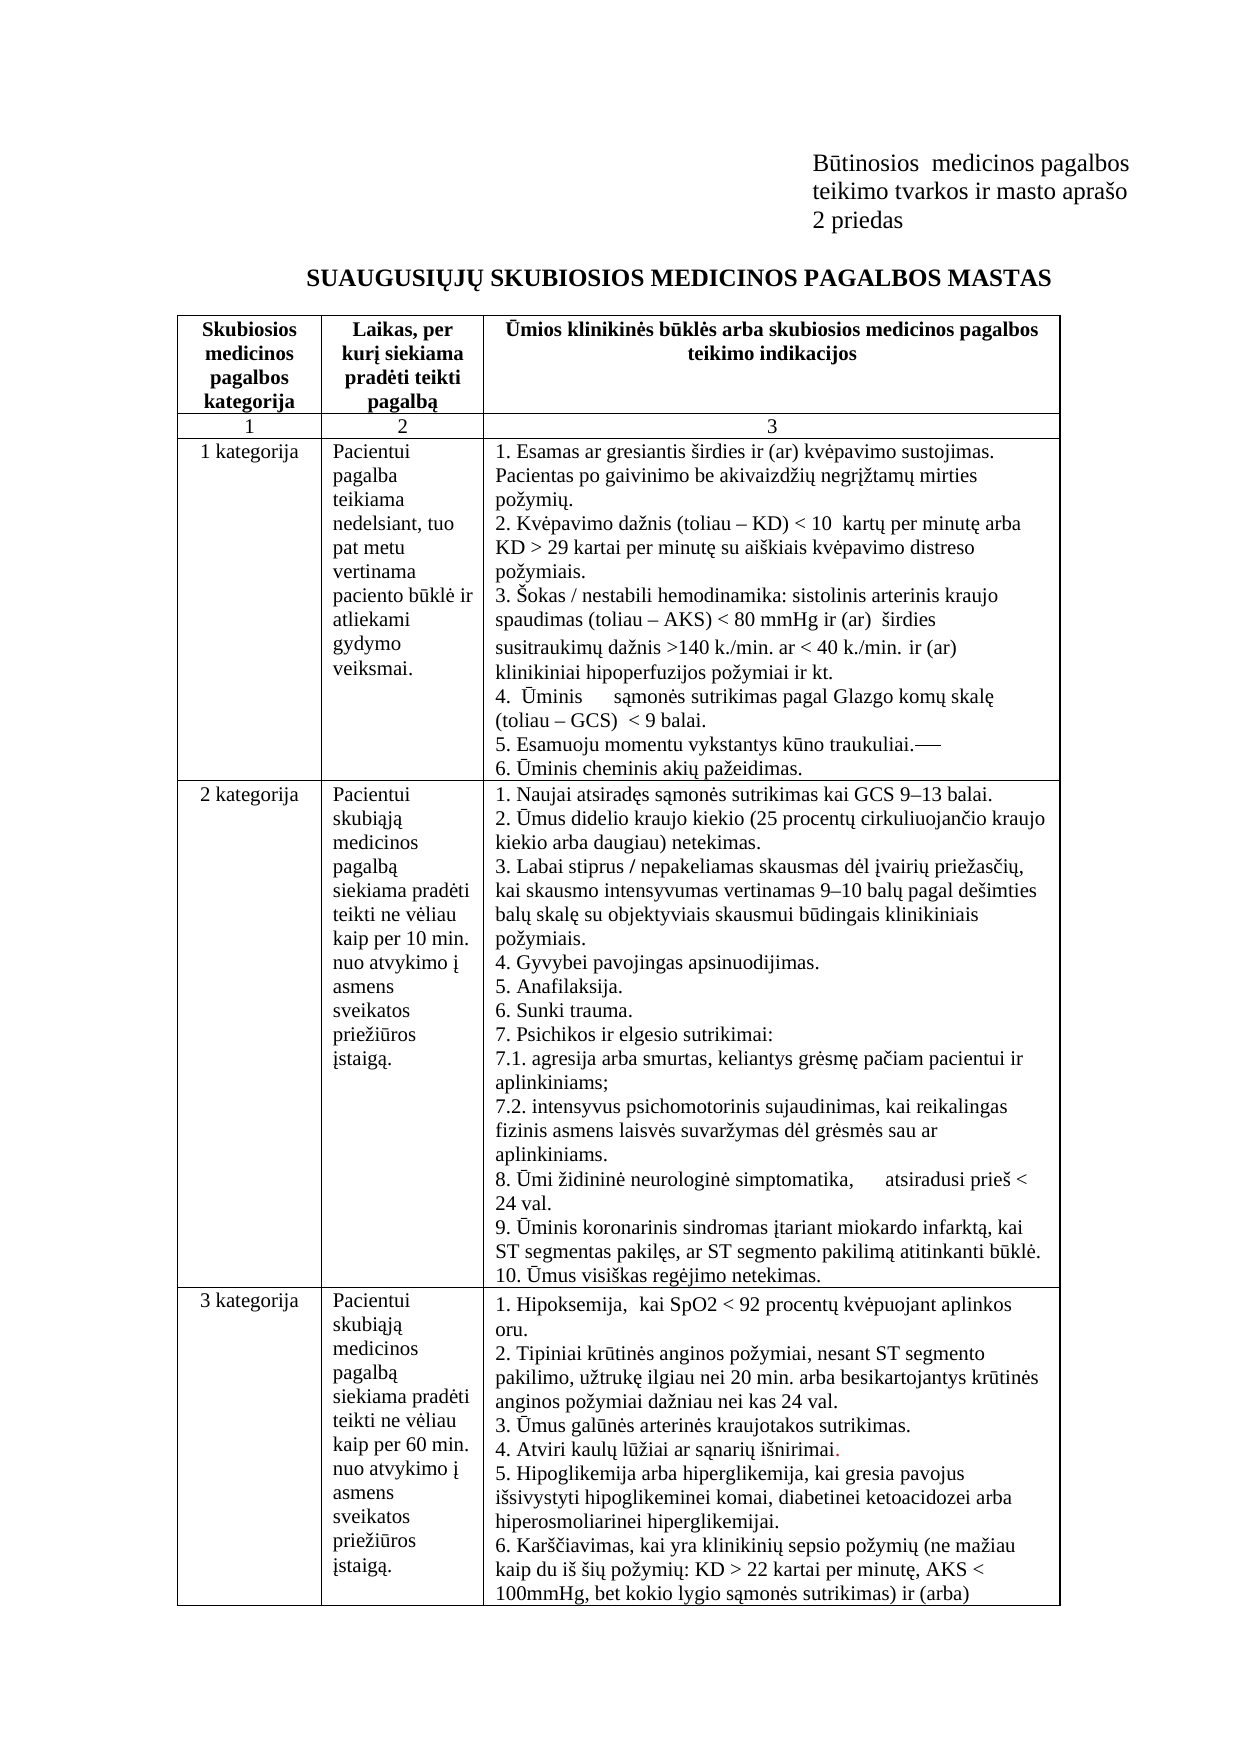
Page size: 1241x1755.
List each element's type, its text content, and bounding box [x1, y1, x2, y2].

table_cell 1 kategorija [178, 439, 321, 780]
table_cell Pacientui skubiąją medicinos pagalbą siekiama pradėti teikti ne vėliau kaip per 60 min. nuo atvykimo į asmens sveikatos priežiūros įstaigą. [322, 1288, 483, 1605]
table_cell Pacientui pagalba teikiama nedelsiant, tuo pat metu vertinama paciento būklė ir atliekami gydymo veiksmai. [322, 439, 483, 780]
table_cell 1. Hipoksemija, kai SpO2 < 92 procentų kvėpuojant aplinkos oru. 2. Tipiniai krūtinės anginos požymiai, nesant ST segmento pakilimo, užtrukę ilgiau nei 20 min. arba besikartojantys krūtinės anginos požymiai dažniau nei kas 24 val. 3. Ūmus galūnės arterinės kraujotakos sutrikimas. 4. Atviri kaulų lūžiai ar sąnarių išnirimai. 5. Hipoglikemija arba hiperglikemija, kai gresia pavojus išsivystyti hipoglikeminei komai, diabetinei ketoacidozei arba hiperosmoliarinei hiperglikemijai. 6. Karščiavimas, kai yra klinikinių sepsio požymių (ne mažiau kaip du iš šių požymių: KD > 22 kartai per minutę, AKS < 100mmHg, bet kokio lygio sąmonės sutrikimas) ir (arba) [484, 1288, 1059, 1605]
table_header Skubiosios medicinos pagalbos kategorija [178, 316, 321, 413]
table_cell 1. Esamas ar gresiantis širdies ir (ar) kvėpavimo sustojimas. Pacientas po gaivinimo be akivaizdžių negrįžtamų mirties požymių. 2. Kvėpavimo dažnis (toliau – KD) < 10 kartų per minutę arba KD > 29 kartai per minutę su aiškiais kvėpavimo distreso požymiais. 3. Šokas / nestabili hemodinamika: sistolinis arterinis kraujo spaudimas (toliau – AKS) < 80 mmHg ir (ar) širdies susitraukimų dažnis >140 k./min. ar < 40 k./min. ir (ar) klinikiniai hipoperfuzijos požymiai ir kt. 4. Ūminis sąmonės sutrikimas pagal Glazgo komų skalę (toliau – GCS) < 9 balai. 5. Esamuoju momentu vykstantys kūno traukuliai. 6. Ūminis cheminis akių pažeidimas. [484, 439, 1059, 780]
table_cell 1. Naujai atsiradęs sąmonės sutrikimas kai GCS 9–13 balai. 2. Ūmus didelio kraujo kiekio (25 procentų cirkuliuojančio kraujo kiekio arba daugiau) netekimas. 3. Labai stiprus / nepakeliamas skausmas dėl įvairių priežasčių, kai skausmo intensyvumas vertinamas 9–10 balų pagal dešimties balų skalę su objektyviais skausmui būdingais klinikiniais požymiais. 4. Gyvybei pavojingas apsinuodijimas. 5. Anafilaksija. 6. Sunki trauma. 7. Psichikos ir elgesio sutrikimai: 7.1. agresija arba smurtas, keliantys grėsmę pačiam pacientui ir aplinkiniams; 7.2. intensyvus psichomotorinis sujaudinimas, kai reikalingas fizinis asmens laisvės suvaržymas dėl grėsmės sau ar aplinkiniams. 8. Ūmi židininė neurologinė simptomatika, atsiradusi prieš < 24 val. 9. Ūminis koronarinis sindromas įtariant miokardo infarktą, kai ST segmentas pakilęs, ar ST segmento pakilimą atitinkanti būklė. 10. Ūmus visiškas regėjimo netekimas. [484, 781, 1059, 1287]
text SUAUGUSIŲJŲ SKUBIOSIOS MEDICINOS PAGALBOS MASTAS [177, 263, 1181, 291]
table_cell Pacientui skubiąją medicinos pagalbą siekiama pradėti teikti ne vėliau kaip per 10 min. nuo atvykimo į asmens sveikatos priežiūros įstaigą. [322, 781, 483, 1287]
table_header Ūmios klinikinės būklės arba skubiosios medicinos pagalbos teikimo indikacijos [484, 316, 1059, 413]
table_header Laikas, per kurį siekiama pradėti teikti pagalbą [322, 316, 483, 413]
table_cell 2 kategorija [178, 781, 321, 1287]
text Būtinosios medicinos pagalbos [812, 148, 1181, 176]
table_cell 2 [322, 414, 483, 438]
text teikimo tvarkos ir masto aprašo [812, 176, 1181, 205]
table_cell 1 [178, 414, 321, 438]
text 2 priedas [812, 205, 1181, 234]
table_cell 3 kategorija [178, 1288, 321, 1605]
table_cell 3 [484, 414, 1059, 438]
